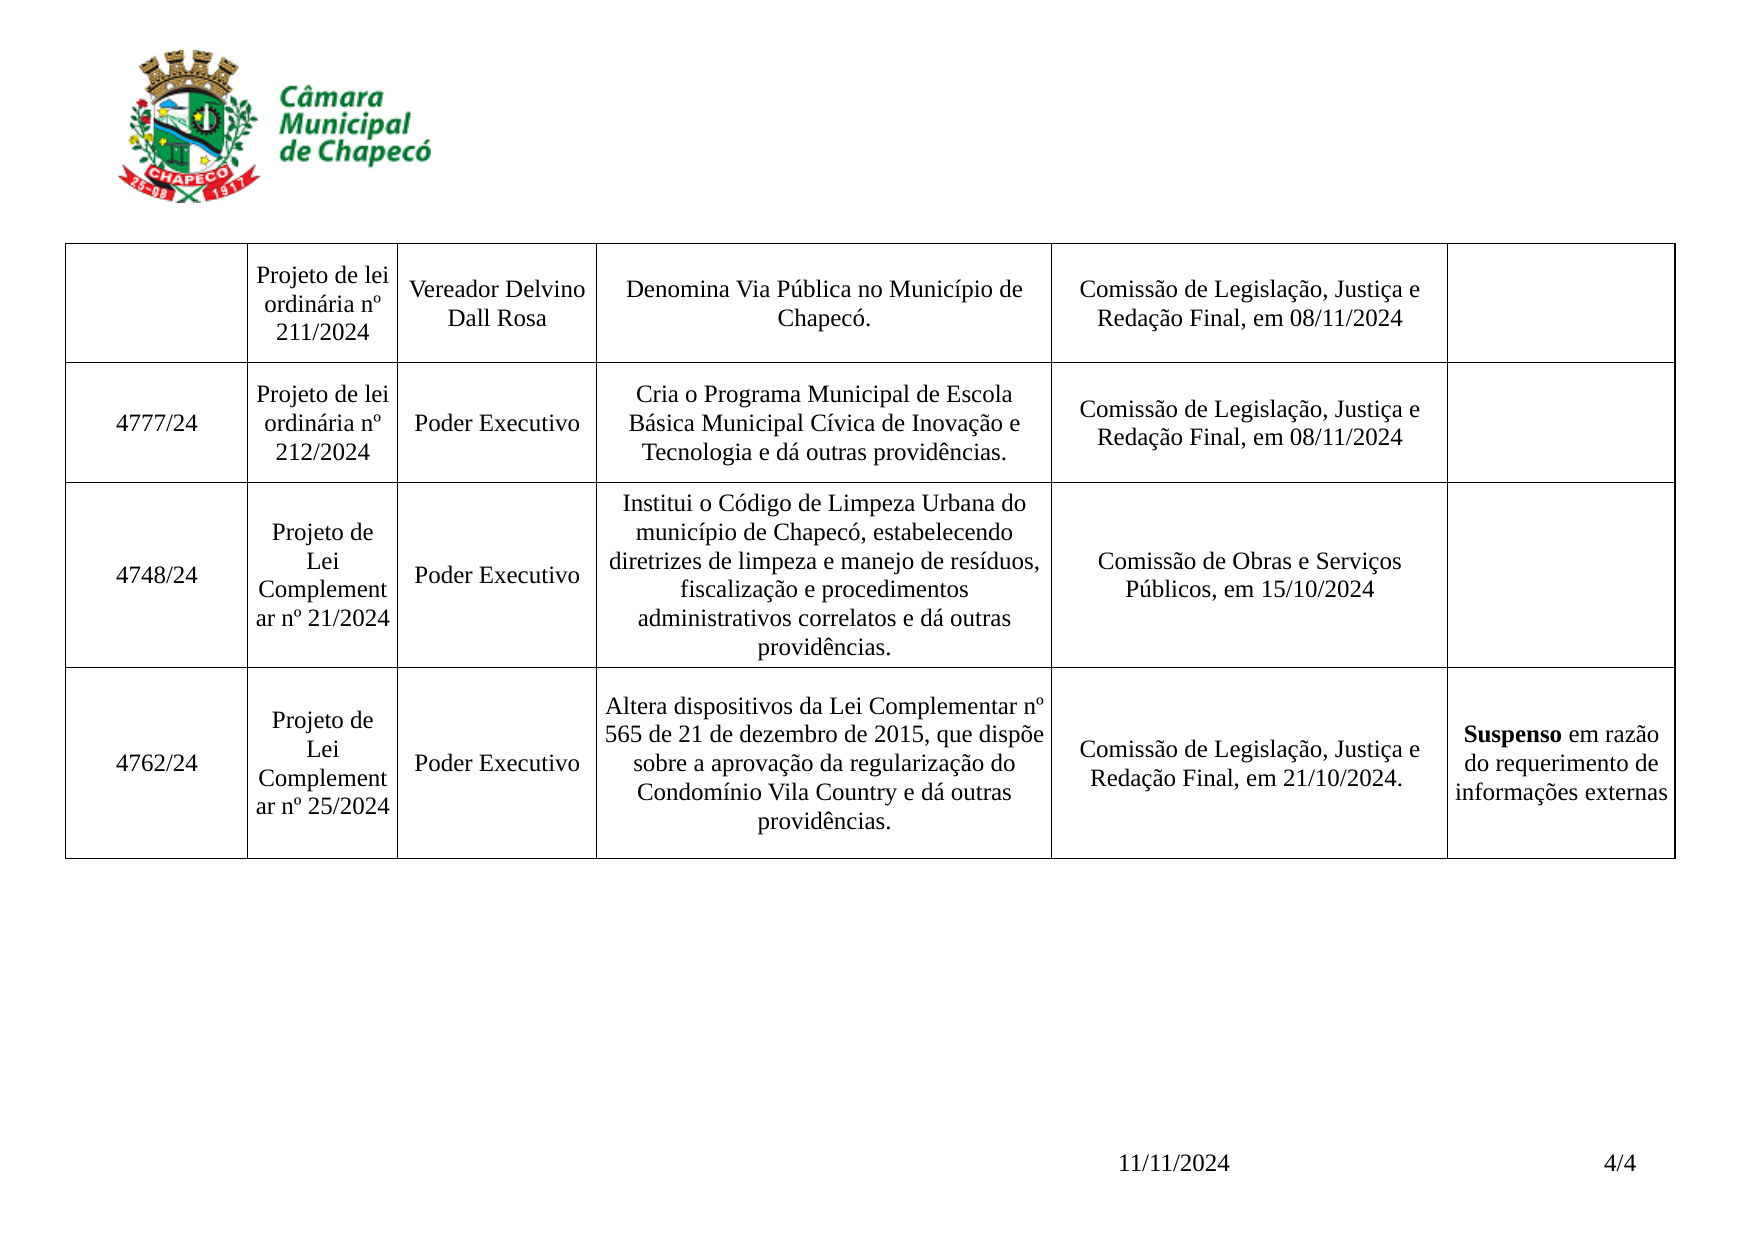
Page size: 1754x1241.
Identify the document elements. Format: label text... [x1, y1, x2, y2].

table_cell Institui o Código de Limpeza Urbana do município de Chapecó, estabelecendo diretrizes de limpeza e manejo de resíduos, fiscalização e procedimentos administrativos correlatos e dá outras providências. [597, 483, 1051, 667]
table_cell Projeto de lei ordinária nº 212/2024 [248, 363, 397, 482]
table_cell Denomina Via Pública no Município de Chapecó. [597, 244, 1051, 362]
table_cell Projeto de Lei Complementar nº 25/2024 [248, 668, 397, 858]
table_cell 4748/24 [66, 483, 247, 667]
table_cell [1448, 244, 1674, 362]
table_cell [1448, 363, 1674, 482]
table_cell Comissão de Obras e Serviços Públicos, em 15/10/2024 [1052, 483, 1447, 667]
table_cell 4762/24 [66, 668, 247, 858]
table_cell Cria o Programa Municipal de Escola Básica Municipal Cívica de Inovação e Tecnologia e dá outras providências. [597, 363, 1051, 482]
table_cell Poder Executivo [398, 668, 596, 858]
table_cell 4777/24 [66, 363, 247, 482]
table_cell Poder Executivo [398, 363, 596, 482]
table_cell [1448, 483, 1674, 667]
table_cell Poder Executivo [398, 483, 596, 667]
table_cell [66, 244, 247, 362]
table_cell Vereador Delvino Dall Rosa [398, 244, 596, 362]
table_cell Projeto de lei ordinária nº 211/2024 [248, 244, 397, 362]
table_cell Comissão de Legislação, Justiça e Redação Final, em 08/11/2024 [1052, 244, 1447, 362]
table_cell Projeto de Lei Complementar nº 21/2024 [248, 483, 397, 667]
picture [118, 50, 431, 203]
table_cell Comissão de Legislação, Justiça e Redação Final, em 21/10/2024. [1052, 668, 1447, 858]
table_cell Suspenso em razão do requerimento de informações externas [1448, 668, 1674, 858]
table_cell Altera dispositivos da Lei Complementar nº 565 de 21 de dezembro de 2015, que dispõe sobre a aprovação da regularização do Condomínio Vila Country e dá outras providências. [597, 668, 1051, 858]
table_cell Comissão de Legislação, Justiça e Redação Final, em 08/11/2024 [1052, 363, 1447, 482]
